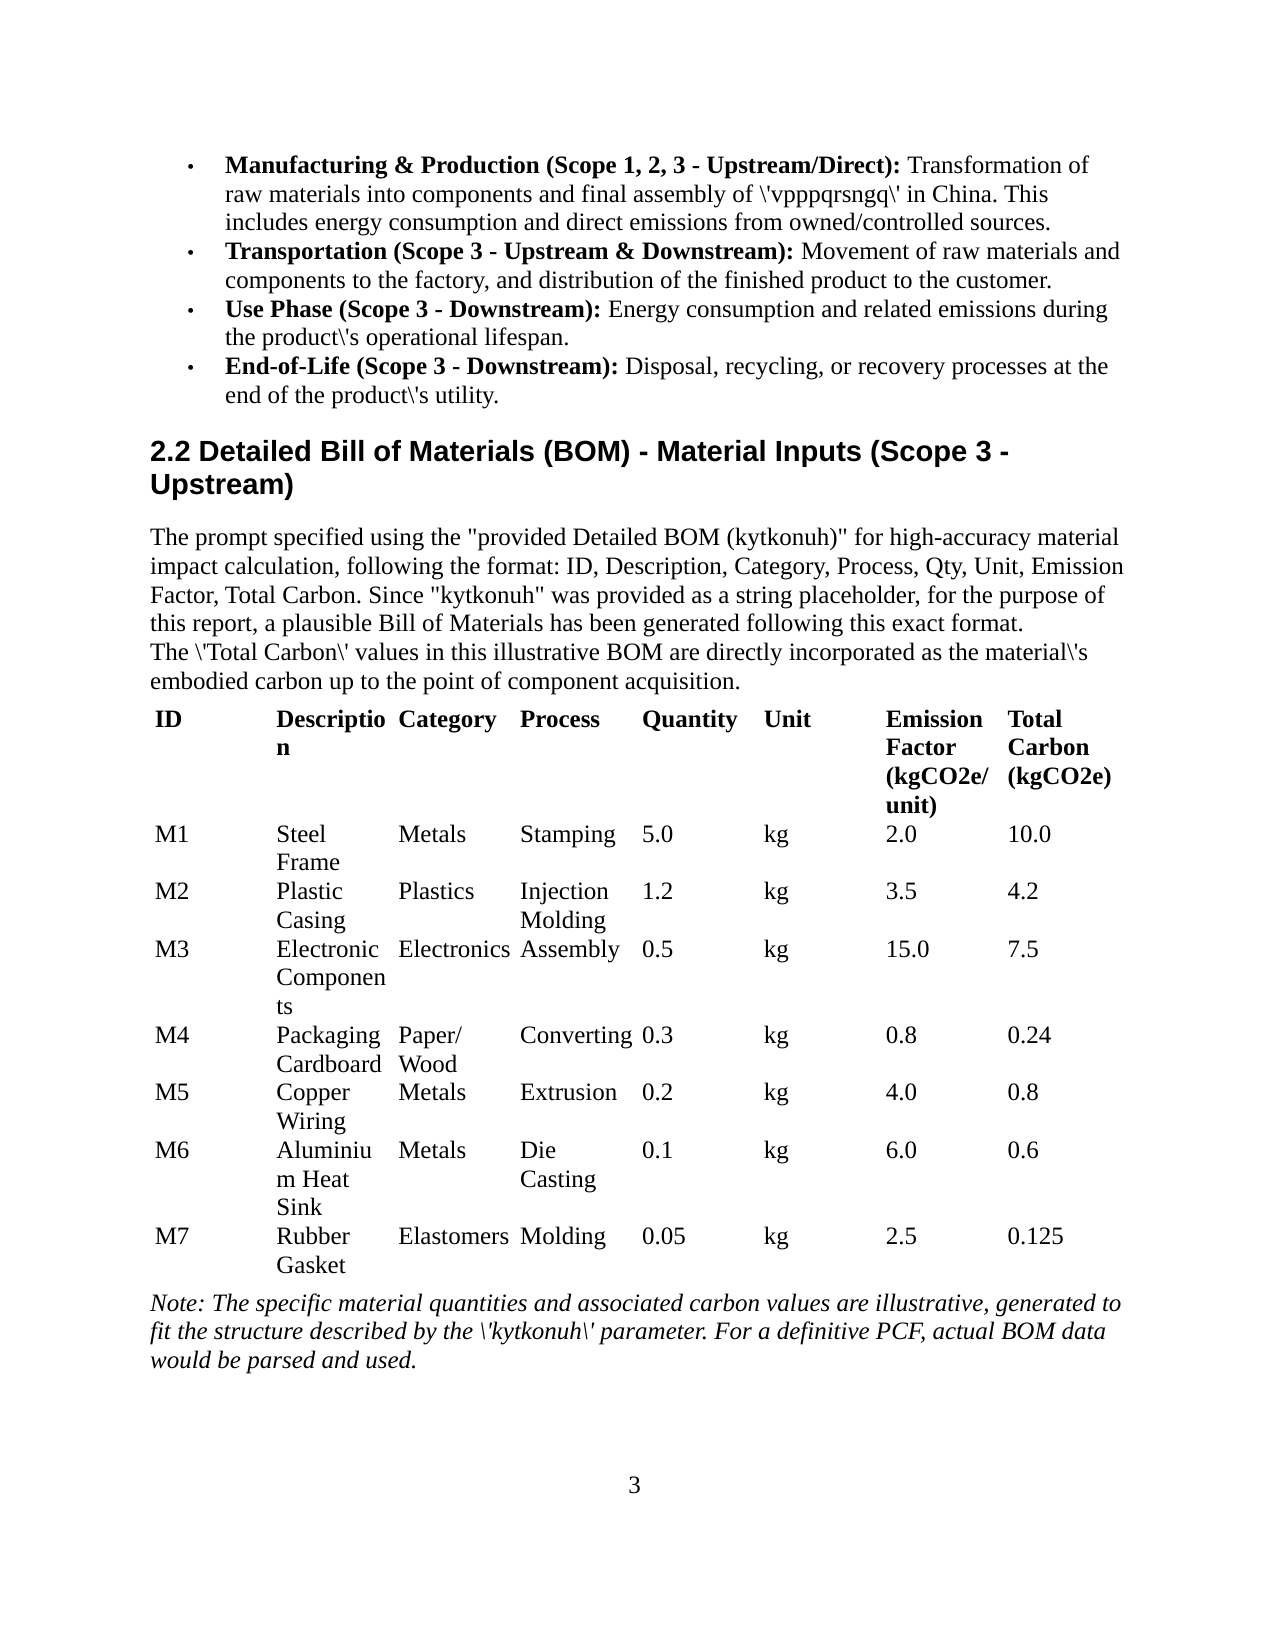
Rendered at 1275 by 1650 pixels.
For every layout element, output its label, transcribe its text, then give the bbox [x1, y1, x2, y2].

table_cell Aluminium Heat Sink [272, 1135, 394, 1221]
table_cell M7 [150, 1221, 272, 1279]
table_cell Steel Frame [272, 819, 394, 876]
table_cell 0.8 [1003, 1078, 1125, 1135]
table_cell 6.0 [881, 1135, 1003, 1221]
list Transportation (Scope 3 - Upstream & Downstream): Movement of raw materials and components to the factory, and distribution of the finished product to the customer. [187, 236, 1125, 294]
table_cell Packaging Cardboard [272, 1020, 394, 1077]
table_cell kg [759, 876, 881, 934]
table_cell Electronics [394, 934, 516, 1020]
table_cell 1.2 [638, 876, 759, 934]
table_cell 2.5 [881, 1221, 1003, 1279]
text The prompt specified using the "provided Detailed BOM (kytkonuh)" for high-accuracy material impact calculation, following the format: ID, Description, Category, Process, Qty, Unit, Emission Factor, Total Carbon. Since "kytkonuh" was provided as a string placeholder, for the purpose of this report, a plausible Bill of Materials has been generated following this exact format. The \'Total Carbon\' values in this illustrative BOM are directly incorporated as the material\'s embodied carbon up to the point of component acquisition. [150, 522, 1125, 695]
table_cell Electronic Components [272, 934, 394, 1020]
table_cell kg [759, 1078, 881, 1135]
table_cell 2.0 [881, 819, 1003, 876]
table_cell 10.0 [1003, 819, 1125, 876]
table_cell kg [759, 819, 881, 876]
table_cell Metals [394, 1078, 516, 1135]
table_cell 0.2 [638, 1078, 759, 1135]
table_cell 0.05 [638, 1221, 759, 1279]
table_cell Converting [516, 1020, 637, 1077]
table_cell Metals [394, 819, 516, 876]
table_cell 5.0 [638, 819, 759, 876]
table_cell M3 [150, 934, 272, 1020]
table_cell 0.125 [1003, 1221, 1125, 1279]
table_cell 3.5 [881, 876, 1003, 934]
table_cell Metals [394, 1135, 516, 1221]
table_cell Elastomers [394, 1221, 516, 1279]
table_cell Molding [516, 1221, 637, 1279]
table_cell 0.6 [1003, 1135, 1125, 1221]
table_cell M2 [150, 876, 272, 934]
table_cell Plastic Casing [272, 876, 394, 934]
table_header Category [394, 704, 516, 819]
table_header Emission Factor (kgCO2e/unit) [881, 704, 1003, 819]
table_cell Die Casting [516, 1135, 637, 1221]
table_cell kg [759, 1221, 881, 1279]
table_cell 0.8 [881, 1020, 1003, 1077]
text Note: The specific material quantities and associated carbon values are illustrative, generated to fit the structure described by the \'kytkonuh\' parameter. For a definitive PCF, actual BOM data would be parsed and used. [150, 1288, 1125, 1374]
table_cell kg [759, 934, 881, 1020]
table_cell M5 [150, 1078, 272, 1135]
table_cell Rubber Gasket [272, 1221, 394, 1279]
table_cell Assembly [516, 934, 637, 1020]
table_cell 0.1 [638, 1135, 759, 1221]
table_cell M4 [150, 1020, 272, 1077]
table_cell Injection Molding [516, 876, 637, 934]
list Use Phase (Scope 3 - Downstream): Energy consumption and related emissions during the product\'s operational lifespan. [187, 294, 1125, 351]
list Manufacturing & Production (Scope 1, 2, 3 - Upstream/Direct): Transformation of raw materials into components and final assembly of \'vpppqrsngq\' in China. This includes energy consumption and direct emissions from owned/controlled sources. [187, 150, 1125, 236]
table_cell Extrusion [516, 1078, 637, 1135]
subtitle 2.2 Detailed Bill of Materials (BOM) - Material Inputs (Scope 3 - Upstream) [150, 434, 1125, 501]
table_cell 4.0 [881, 1078, 1003, 1135]
table_cell Copper Wiring [272, 1078, 394, 1135]
table_cell 0.24 [1003, 1020, 1125, 1077]
table_cell 7.5 [1003, 934, 1125, 1020]
table_header Process [516, 704, 637, 819]
table_header Total Carbon (kgCO2e) [1003, 704, 1125, 819]
table_header Quantity [638, 704, 759, 819]
table_cell 0.5 [638, 934, 759, 1020]
list End-of-Life (Scope 3 - Downstream): Disposal, recycling, or recovery processes at the end of the product\'s utility. [187, 351, 1125, 409]
table_cell 4.2 [1003, 876, 1125, 934]
table_cell M6 [150, 1135, 272, 1221]
table_cell M1 [150, 819, 272, 876]
table_cell 15.0 [881, 934, 1003, 1020]
table_header ID [150, 704, 272, 819]
table_cell Stamping [516, 819, 637, 876]
table_cell Paper/Wood [394, 1020, 516, 1077]
table_header Unit [759, 704, 881, 819]
table_cell kg [759, 1020, 881, 1077]
table_cell kg [759, 1135, 881, 1221]
table_cell Plastics [394, 876, 516, 934]
table_cell 0.3 [638, 1020, 759, 1077]
table_header Description [272, 704, 394, 819]
